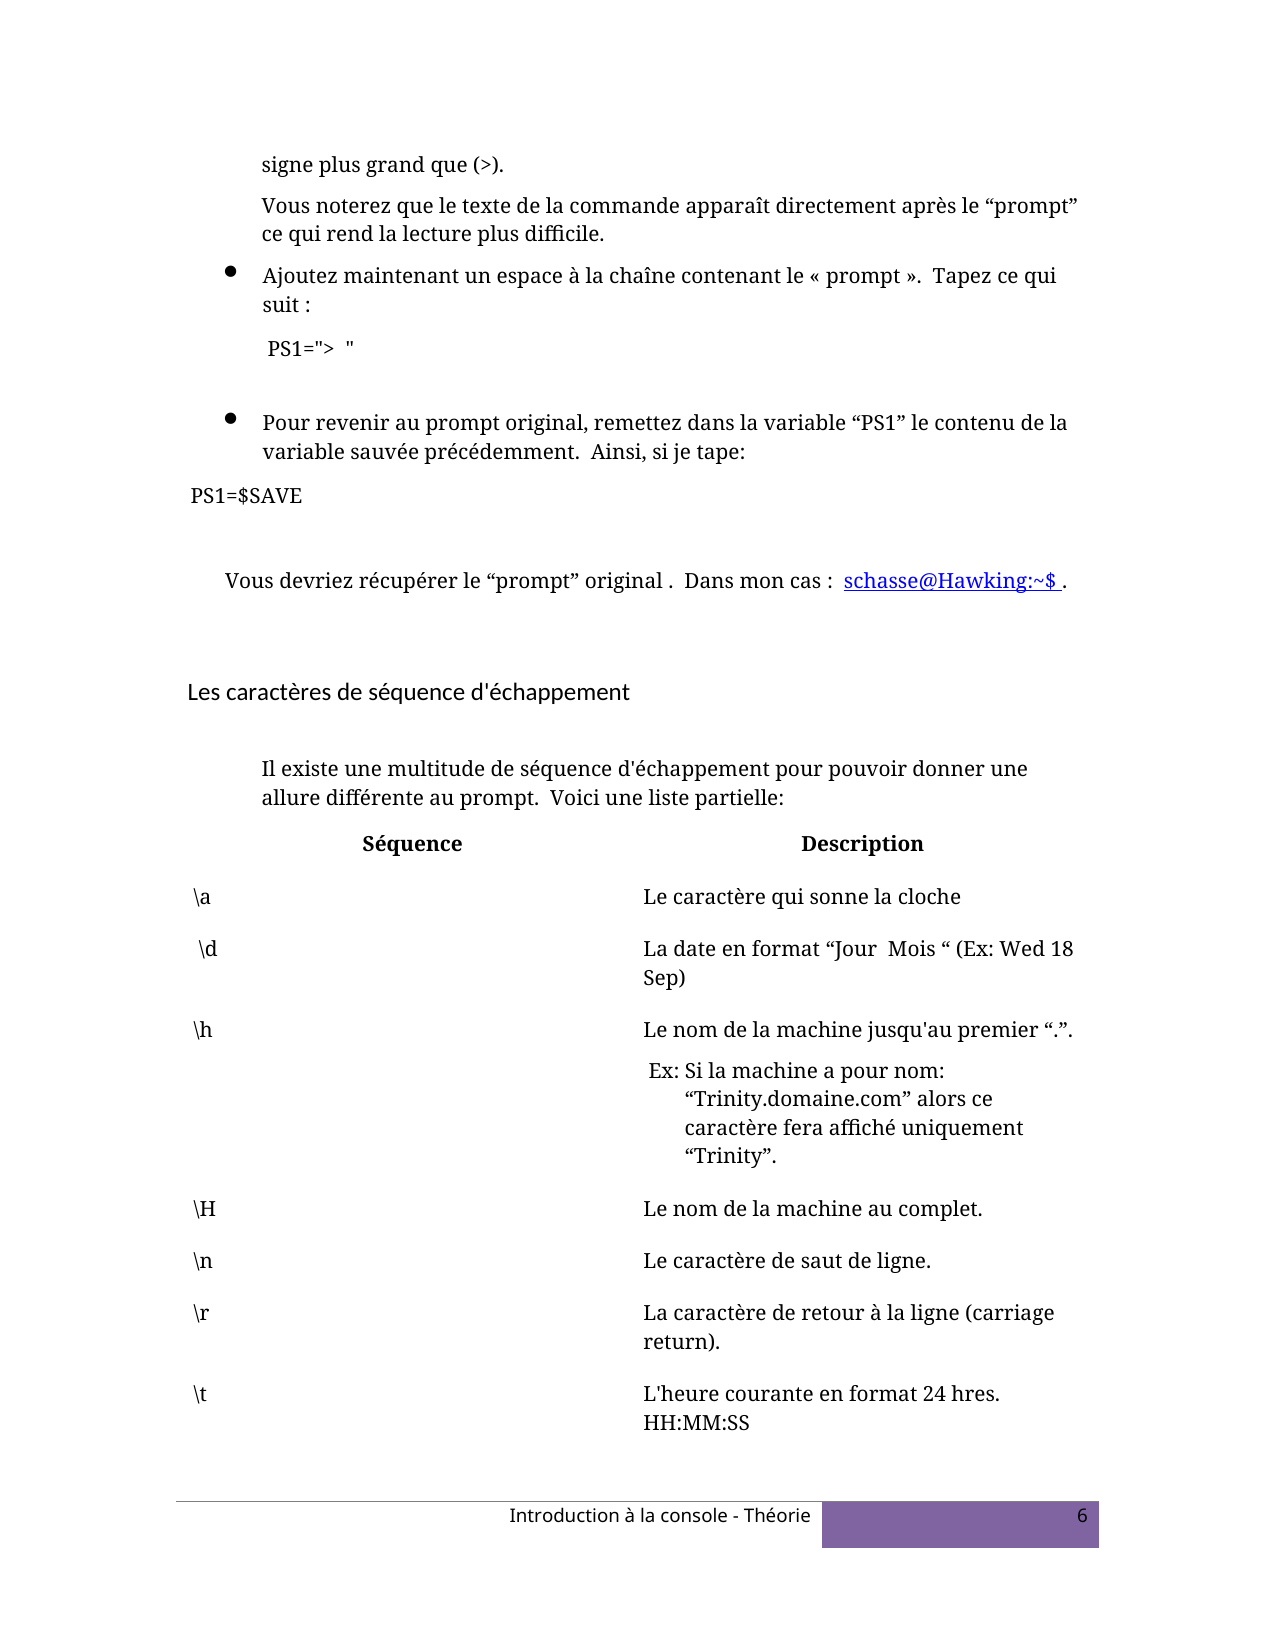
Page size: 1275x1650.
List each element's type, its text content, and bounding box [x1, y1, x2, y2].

table_cell \d [188, 929, 637, 1009]
table_cell \n [188, 1240, 637, 1293]
table_cell Le nom de la machine au complet. [638, 1188, 1087, 1240]
list Ajoutez maintenant un espace à la chaîne contenant le « prompt ». Tapez ce qui suit : [225, 260, 1087, 319]
list Pour revenir au prompt original, remettez dans la variable “PS1” le contenu de la variable sauvée précédemment. Ainsi, si je tape: [225, 407, 1087, 466]
table_cell \H [188, 1188, 637, 1240]
text signe plus grand que (>). [261, 150, 1087, 178]
table_cell L'heure courante en format 24 hres. HH:MM:SS [638, 1374, 1087, 1454]
table_header Séquence [188, 824, 637, 876]
table_header Description [638, 824, 1087, 876]
table_cell Le caractère qui sonne la cloche [638, 876, 1087, 928]
text Les caractères de séquence d'échappement [187, 676, 1087, 707]
table_cell \t [188, 1374, 637, 1454]
table_cell La caractère de retour à la ligne (carriage return). [638, 1293, 1087, 1374]
table_cell La date en format “Jour Mois “ (Ex: Wed 18 Sep) [638, 929, 1087, 1009]
table_header PS1="> " [188, 332, 1087, 366]
text Vous devriez récupérer le “prompt” original . Dans mon cas : schasse@Hawking:~$ . [225, 566, 1087, 594]
table_cell Le nom de la machine jusqu'au premier “.”. Ex: Si la machine a pour nom: “Trinity.domaine.com” alors ce caractère fera affiché uniquement “Trinity”. [638, 1009, 1087, 1188]
table_cell \h [188, 1009, 637, 1188]
table_cell \a [188, 876, 637, 928]
table_cell Le caractère de saut de ligne. [638, 1240, 1087, 1293]
table_cell \r [188, 1293, 637, 1374]
table_header PS1=$SAVE [188, 478, 1087, 512]
text Il existe une multitude de séquence d'échappement pour pouvoir donner une allure différente au prompt. Voici une liste partielle: [261, 754, 1087, 811]
text Vous noterez que le texte de la commande apparaît directement après le “prompt” ce qui rend la lecture plus difficile. [261, 191, 1087, 248]
